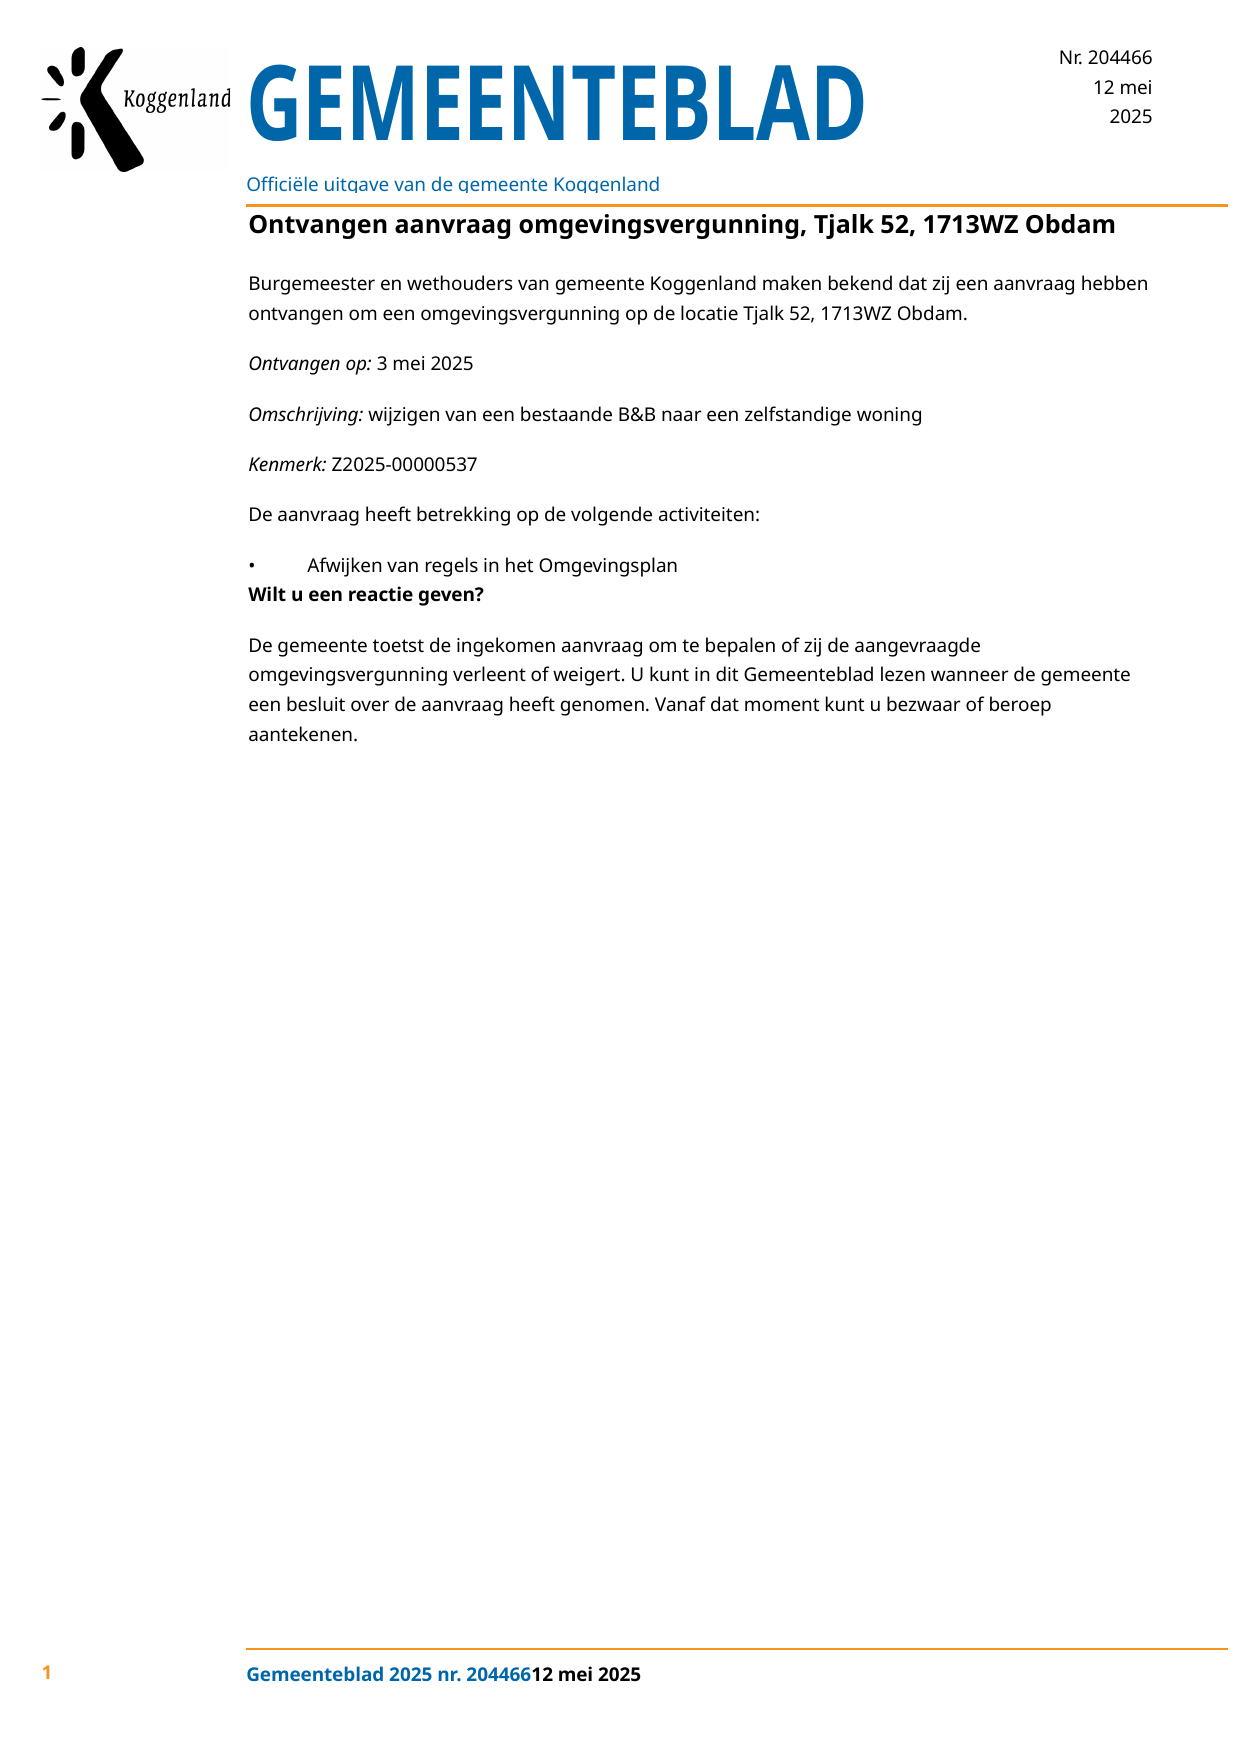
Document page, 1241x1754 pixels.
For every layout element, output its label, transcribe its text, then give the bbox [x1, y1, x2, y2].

text Kenmerk: Z2025-00000537 [248, 451, 1152, 477]
text Ontvangen op: 3 mei 2025 [248, 350, 1152, 376]
text Burgemeester en wethouders van gemeente Koggenland maken bekend dat zij een aanvraag hebben ontvangen om een omgevingsvergunning op de locatie Tjalk 52, 1713WZ Obdam. [248, 270, 1152, 326]
text Omschrijving: wijzigen van een bestaande B&B naar een zelfstandige woning [248, 401, 1152, 426]
list Afwijken van regels in het Omgevingsplan [248, 552, 1152, 578]
text Ontvangen aanvraag omgevingsvergunning, Tjalk 52, 1713WZ Obdam [248, 207, 1152, 241]
picture [41, 47, 231, 172]
text De gemeente toetst de ingekomen aanvraag om te bepalen of zij de aangevraagde omgevingsvergunning verleent of weigert. U kunt in dit Gemeenteblad lezen wanneer de gemeente een besluit over de aanvraag heeft genomen. Vanaf dat moment kunt u bezwaar of beroep aantekenen. [248, 632, 1152, 746]
text De aanvraag heeft betrekking op de volgende activiteiten: [248, 502, 1152, 527]
text Wilt u een reactie geven? [248, 582, 1152, 607]
